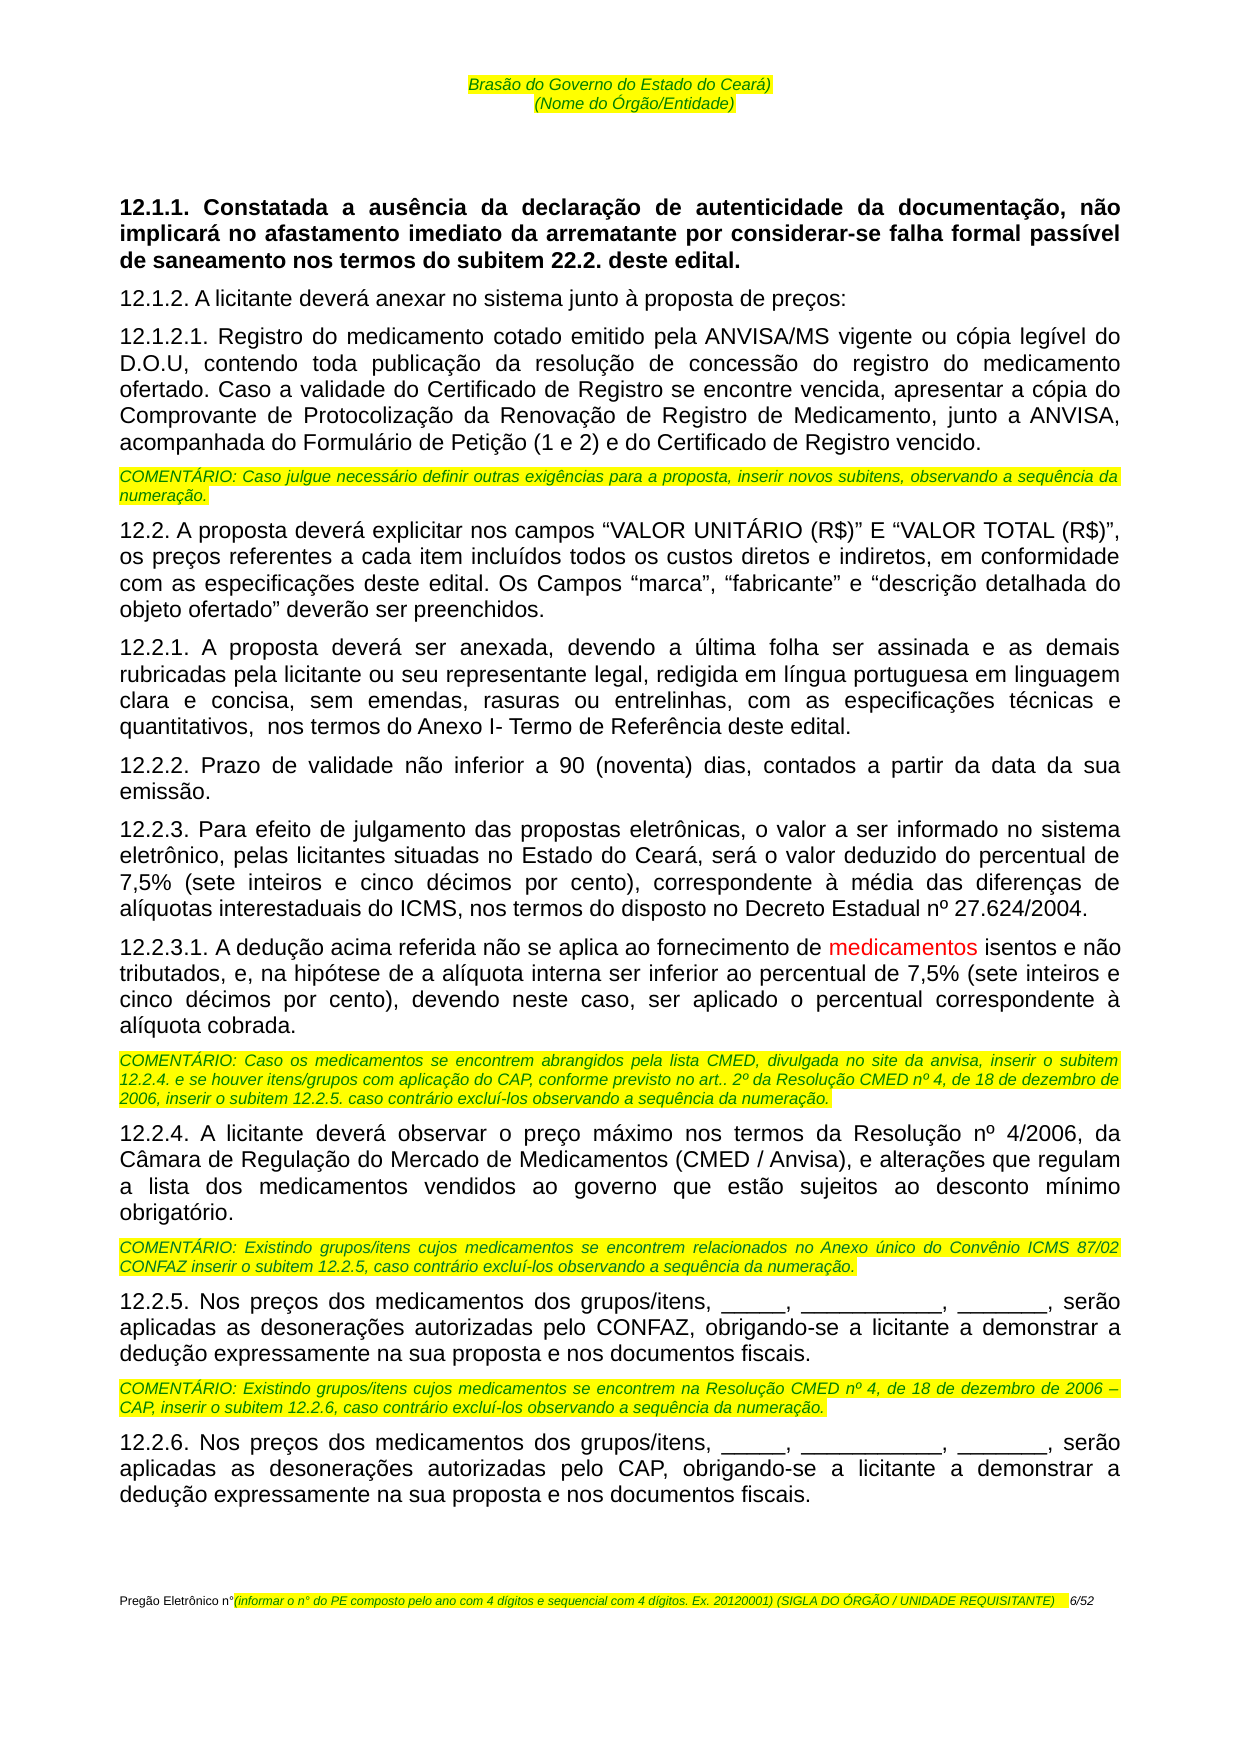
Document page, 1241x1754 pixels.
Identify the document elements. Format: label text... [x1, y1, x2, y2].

text 12.2. A proposta deverá explicitar nos campos “VALOR UNITÁRIO (R$)” E “VALOR TOTAL (R$)”, os preços referentes a cada item incluídos todos os custos diretos e indiretos, em conformidade com as especificações deste edital. Os Campos “marca”, “fabricante” e “descrição detalhada do objeto ofertado” deverão ser preenchidos. [119, 517, 1121, 622]
text 12.1.1. Constatada a ausência da declaração de autenticidade da documentação, não implicará no afastamento imediato da arrematante por considerar-se falha formal passível de saneamento nos termos do subitem 22.2. deste edital. [119, 194, 1121, 273]
text 12.1.2.1. Registro do medicamento cotado emitido pela ANVISA/MS vigente ou cópia legível do D.O.U, contendo toda publicação da resolução de concessão do registro do medicamento ofertado. Caso a validade do Certificado de Registro se encontre vencida, apresentar a cópia do Comprovante de Protocolização da Renovação de Registro de Medicamento, junto a ANVISA, acompanhada do Formulário de Petição (1 e 2) e do Certificado de Registro vencido. [119, 323, 1121, 455]
text COMENTÁRIO: Existindo grupos/itens cujos medicamentos se encontrem na Resolução CMED nº 4, de 18 de dezembro de 2006 – CAP, inserir o subitem 12.2.6, caso contrário excluí-los observando a sequência da numeração. [119, 1378, 1121, 1417]
text 12.2.4. A licitante deverá observar o preço máximo nos termos da Resolução nº 4/2006, da Câmara de Regulação do Mercado de Medicamentos (CMED / Anvisa), e alterações que regulam a lista dos medicamentos vendidos ao governo que estão sujeitos ao desconto mínimo obrigatório. [119, 1120, 1121, 1226]
text 12.2.6. Nos preços dos medicamentos dos grupos/itens, _____, ___________, _______, serão aplicadas as desonerações autorizadas pelo CAP, obrigando-se a licitante a demonstrar a dedução expressamente na sua proposta e nos documentos fiscais. [119, 1429, 1121, 1508]
text 12.1.2. A licitante deverá anexar no sistema junto à proposta de preços: [119, 285, 1121, 311]
text 12.2.5. Nos preços dos medicamentos dos grupos/itens, _____, ___________, _______, serão aplicadas as desonerações autorizadas pelo CONFAZ, obrigando-se a licitante a demonstrar a dedução expressamente na sua proposta e nos documentos fiscais. [119, 1288, 1121, 1367]
text COMENTÁRIO: Caso os medicamentos se encontrem abrangidos pela lista CMED, divulgada no site da anvisa, inserir o subitem 12.2.4. e se houver itens/grupos com aplicação do CAP, conforme previsto no art.. 2º da Resolução CMED nº 4, de 18 de dezembro de 2006, inserir o subitem 12.2.5. caso contrário excluí-los observando a sequência da numeração. [119, 1051, 1121, 1108]
text COMENTÁRIO: Caso julgue necessário definir outras exigências para a proposta, inserir novos subitens, observando a sequência da numeração. [119, 467, 1121, 505]
text 12.2.3.1. A dedução acima referida não se aplica ao fornecimento de medicamentos isentos e não tributados, e, na hipótese de a alíquota interna ser inferior ao percentual de 7,5% (sete inteiros e cinco décimos por cento), devendo neste caso, ser aplicado o percentual correspondente à alíquota cobrada. [119, 933, 1121, 1039]
text 12.2.3. Para efeito de julgamento das propostas eletrônicas, o valor a ser informado no sistema eletrônico, pelas licitantes situadas no Estado do Ceará, será o valor deduzido do percentual de 7,5% (sete inteiros e cinco décimos por cento), correspondente à média das diferenças de alíquotas interestaduais do ICMS, nos termos do disposto no Decreto Estadual nº 27.624/2004. [119, 816, 1121, 922]
text 12.2.1. A proposta deverá ser anexada, devendo a última folha ser assinada e as demais rubricadas pela licitante ou seu representante legal, redigida em língua portuguesa em linguagem clara e concisa, sem emendas, rasuras ou entrelinhas, com as especificações técnicas e quantitativos, nos termos do Anexo I- Termo de Referência deste edital. [119, 634, 1121, 740]
text 12.2.2. Prazo de validade não inferior a 90 (noventa) dias, contados a partir da data da sua emissão. [119, 752, 1121, 804]
text COMENTÁRIO: Existindo grupos/itens cujos medicamentos se encontrem relacionados no Anexo único do Convênio ICMS 87/02 CONFAZ inserir o subitem 12.2.5, caso contrário excluí-los observando a sequência da numeração. [119, 1237, 1121, 1276]
